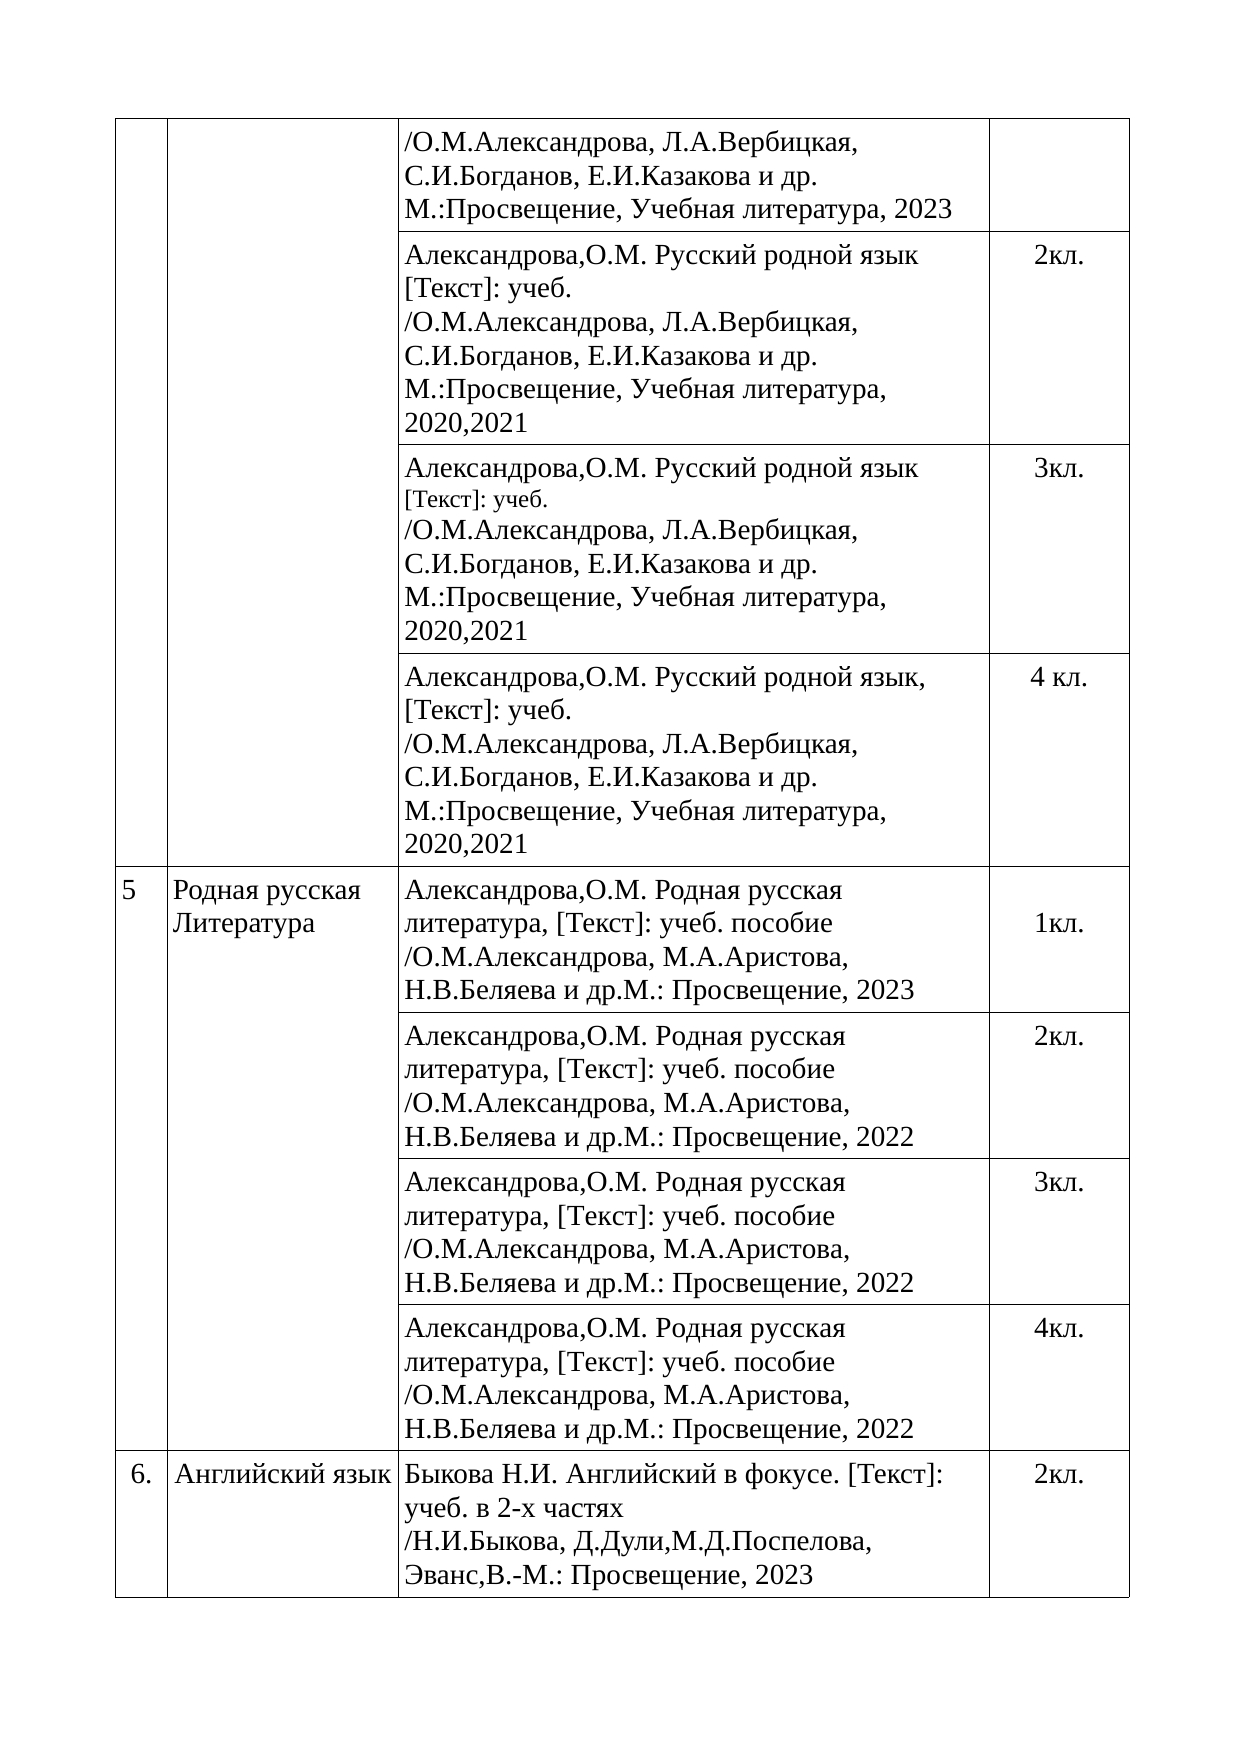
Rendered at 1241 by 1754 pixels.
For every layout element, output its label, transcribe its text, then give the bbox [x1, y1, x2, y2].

table_cell Александрова,О.М. Русский родной язык, [Текст]: учеб. /О.М.Александрова, Л.А.Вербицкая, С.И.Богданов, Е.И.Казакова и др. М.:Просвещение, Учебная литература, 2020,2021 [399, 654, 989, 866]
table_cell 1кл. [990, 867, 1129, 1012]
table_cell Английский язык [168, 1451, 398, 1596]
table_cell Александрова,О.М. Русский родной язык [Текст]: учеб. /О.М.Александрова, Л.А.Вербицкая, С.И.Богданов, Е.И.Казакова и др. М.:Просвещение, Учебная литература, 2020,2021 [399, 232, 989, 444]
table_cell Александрова,О.М. Родная русская литература, [Текст]: учеб. пособие /О.М.Александрова, М.А.Аристова, Н.В.Беляева и др.М.: Просвещение, 2023 [399, 867, 989, 1012]
table_cell [116, 119, 167, 866]
table_cell 3кл. [990, 445, 1129, 652]
table_cell 3кл. [990, 1159, 1129, 1304]
table_cell Быкова Н.И. Английский в фокусе. [Текст]: учеб. в 2-х частях /Н.И.Быкова, Д.Дули,М.Д.Поспелова, Эванс,В.-М.: Просвещение, 2023 [399, 1451, 989, 1596]
table_cell 4кл. [990, 1305, 1129, 1450]
table_cell 5 [116, 867, 167, 1450]
table_cell Александрова,О.М. Родная русская литература, [Текст]: учеб. пособие /О.М.Александрова, М.А.Аристова, Н.В.Беляева и др.М.: Просвещение, 2022 [399, 1013, 989, 1158]
table_cell 2кл. [990, 1013, 1129, 1158]
table_cell 2кл. [990, 1451, 1129, 1596]
table_cell 6. [116, 1451, 167, 1596]
table_cell 2кл. [990, 232, 1129, 444]
table_cell [168, 119, 398, 866]
table_cell Александрова,О.М. Русский родной язык [Текст]: учеб. /О.М.Александрова, Л.А.Вербицкая, С.И.Богданов, Е.И.Казакова и др. М.:Просвещение, Учебная литература, 2020,2021 [399, 445, 989, 652]
table_cell Александрова,О.М. Родная русская литература, [Текст]: учеб. пособие /О.М.Александрова, М.А.Аристова, Н.В.Беляева и др.М.: Просвещение, 2022 [399, 1159, 989, 1304]
table_cell Родная русская Литература [168, 867, 398, 1450]
table_cell 4 кл. [990, 654, 1129, 866]
table_cell Александрова,О.М. Родная русская литература, [Текст]: учеб. пособие /О.М.Александрова, М.А.Аристова, Н.В.Беляева и др.М.: Просвещение, 2022 [399, 1305, 989, 1450]
table_cell /О.М.Александрова, Л.А.Вербицкая, С.И.Богданов, Е.И.Казакова и др. М.:Просвещение, Учебная литература, 2023 [399, 119, 989, 231]
table_cell [990, 119, 1129, 231]
